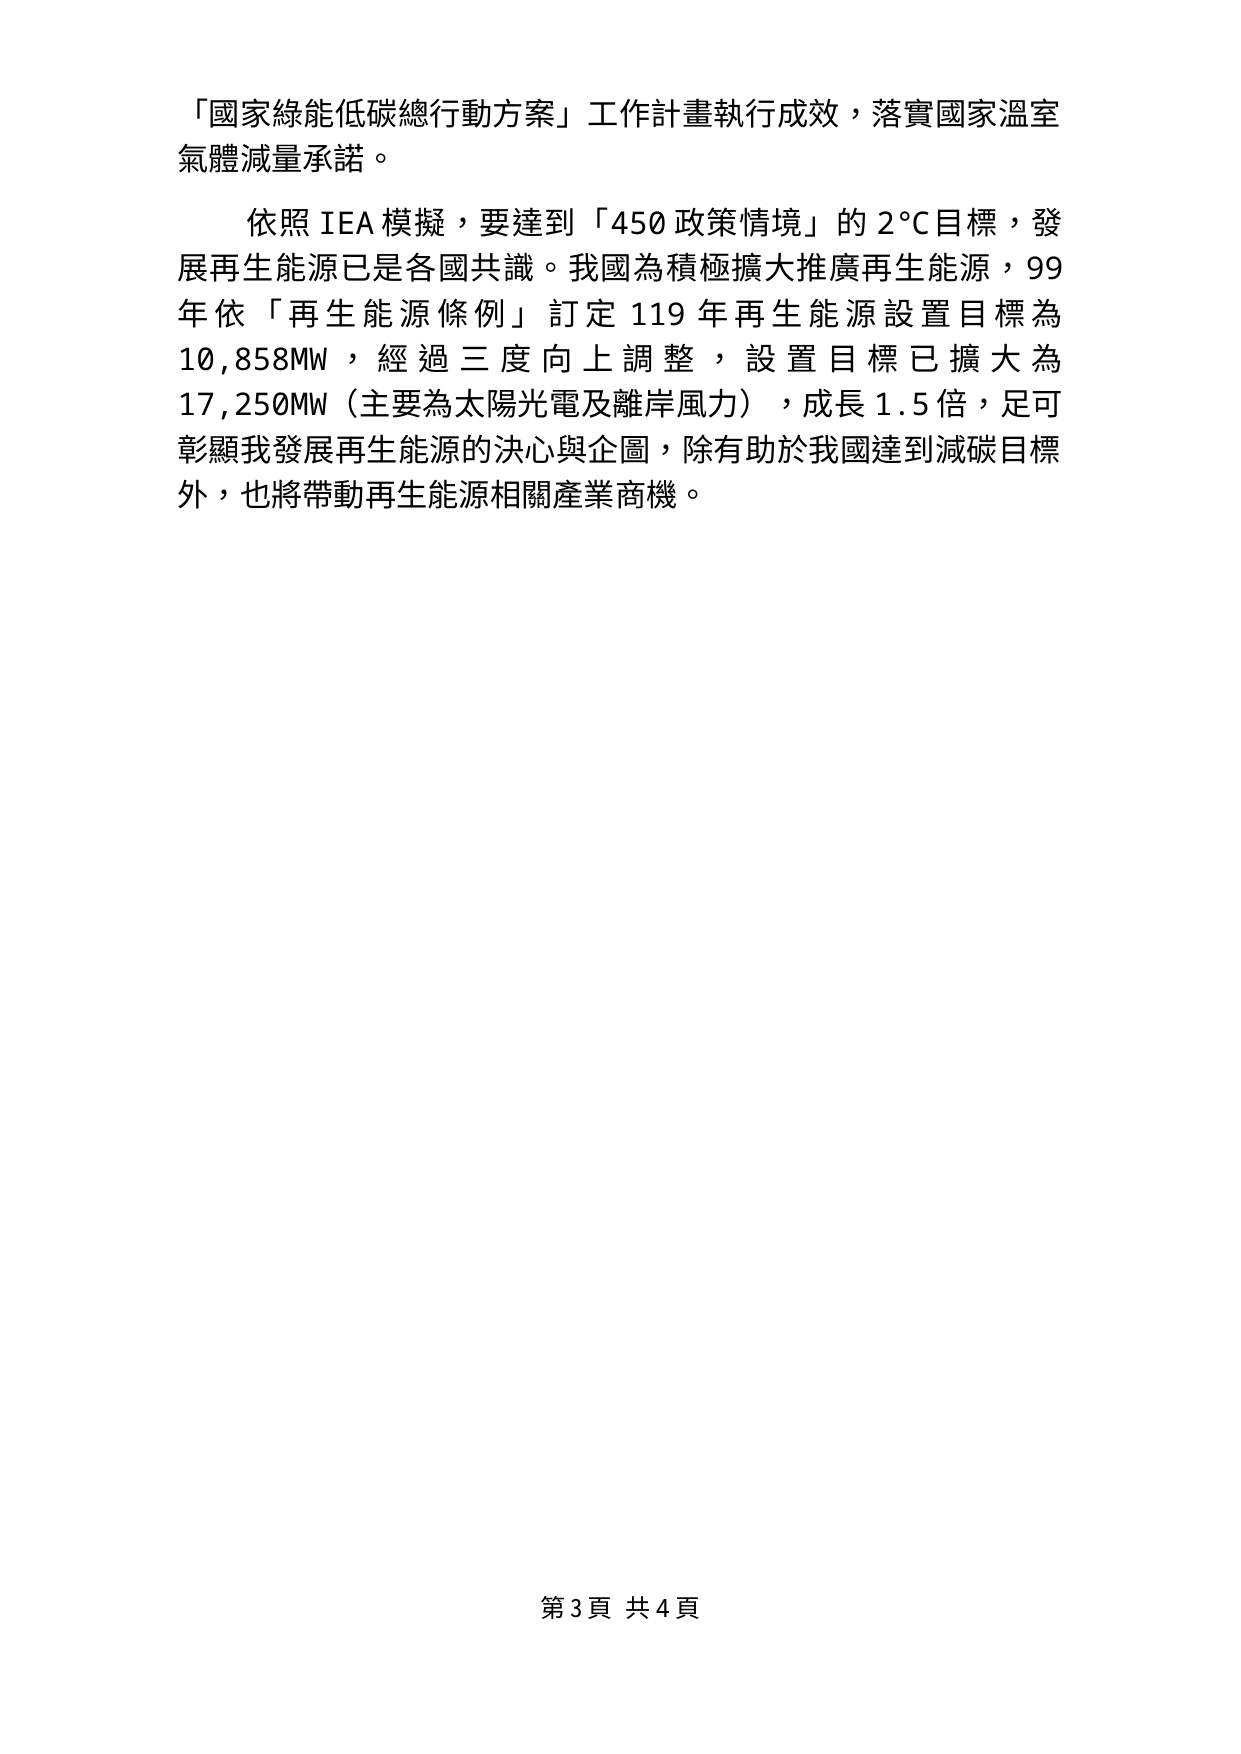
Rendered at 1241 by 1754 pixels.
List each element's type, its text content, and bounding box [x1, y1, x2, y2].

text 依照IEA模擬，要達到「450政策情境」的2℃目標，發展再生能源已是各國共識。我國為積極擴大推廣再生能源，99年依「再生能源條例」訂定119年再生能源設置目標為10,858MW，經過三度向上調整，設置目標已擴大為17,250MW（主要為太陽光電及離岸風力），成長1.5倍，足可彰顯我發展再生能源的決心與企圖，除有助於我國達到減碳目標外，也將帶動再生能源相關產業商機。 [177, 198, 1063, 515]
text 「國家綠能低碳總行動方案」工作計畫執行成效，落實國家溫室氣體減量承諾。 [177, 89, 1063, 179]
